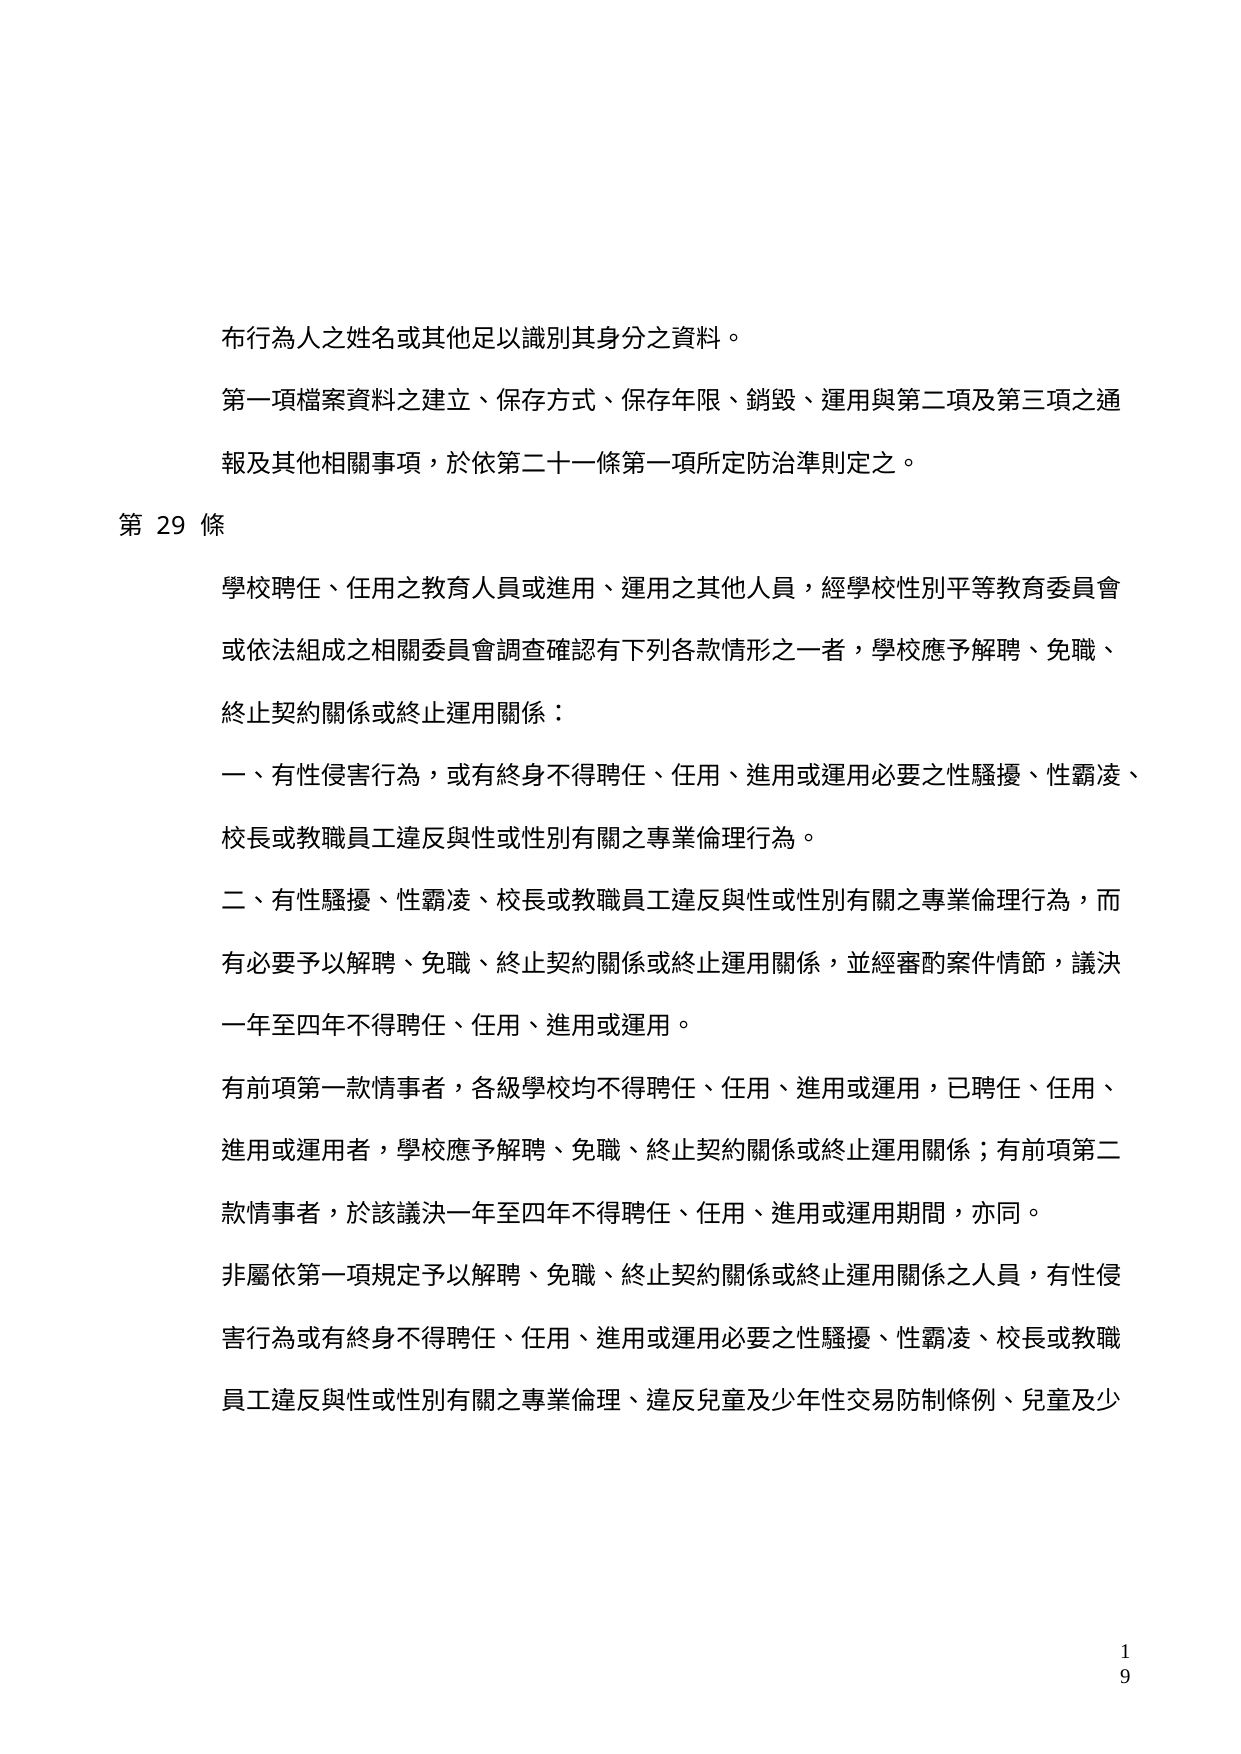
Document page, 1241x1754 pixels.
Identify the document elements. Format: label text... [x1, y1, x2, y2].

text 有前項第一款情事者，各級學校均不得聘任、任用、進用或運用，已聘任、任用、進用或運用者，學校應予解聘、免職、終止契約關係或終止運用關係；有前項第二款情事者，於該議決一年至四年不得聘任、任用、進用或運用期間，亦同。 [221, 1045, 1122, 1232]
text 二、有性騷擾、性霸凌、校長或教職員工違反與性或性別有關之專業倫理行為，而有必要予以解聘、免職、終止契約關係或終止運用關係，並經審酌案件情節，議決一年至四年不得聘任、任用、進用或運用。 [221, 857, 1122, 1045]
text 學校聘任、任用之教育人員或進用、運用之其他人員，經學校性別平等教育委員會或依法組成之相關委員會調查確認有下列各款情形之一者，學校應予解聘、免職、終止契約關係或終止運用關係： [221, 545, 1122, 732]
text 第 29 條 [118, 482, 1122, 545]
text 布行為人之姓名或其他足以識別其身分之資料。 [118, 295, 1122, 357]
text 第一項檔案資料之建立、保存方式、保存年限、銷毀、運用與第二項及第三項之通 [118, 357, 1122, 420]
text 一、有性侵害行為，或有終身不得聘任、任用、進用或運用必要之性騷擾、性霸凌、校長或教職員工違反與性或性別有關之專業倫理行為。 [221, 732, 1122, 857]
text 非屬依第一項規定予以解聘、免職、終止契約關係或終止運用關係之人員，有性侵害行為或有終身不得聘任、任用、進用或運用必要之性騷擾、性霸凌、校長或教職員工違反與性或性別有關之專業倫理、違反兒童及少年性交易防制條例、兒童及少 [221, 1232, 1122, 1420]
text 報及其他相關事項，於依第二十一條第一項所定防治準則定之。 [118, 420, 1122, 482]
